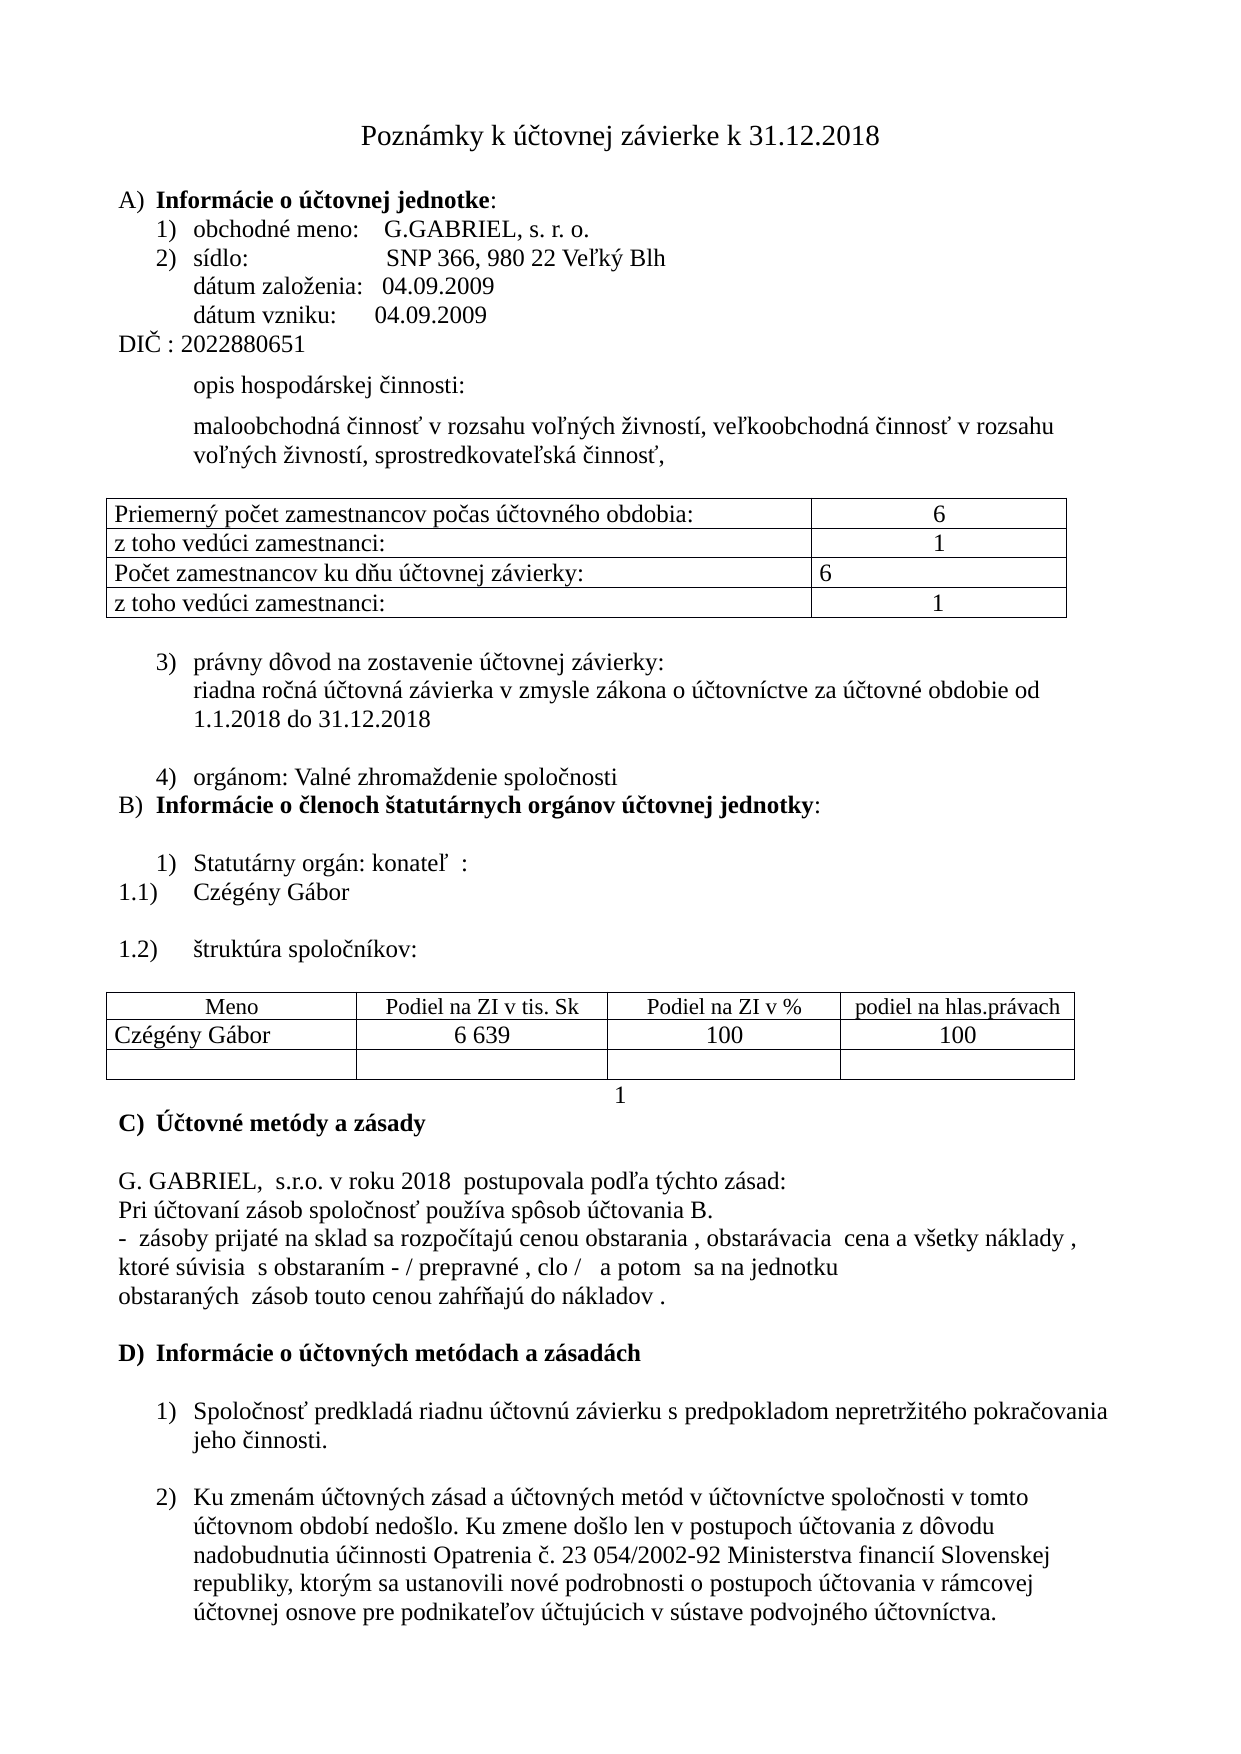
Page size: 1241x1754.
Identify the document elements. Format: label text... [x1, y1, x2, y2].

table_cell [608, 1050, 840, 1079]
table_header Priemerný počet zamestnancov počas účtovného obdobia: [107, 499, 811, 527]
list sídlo: SNP 366, 980 22 Veľký Blh [156, 243, 1122, 271]
list Czégény Gábor [118, 877, 1122, 905]
table_cell 1 [812, 529, 1066, 557]
list Účtovné metódy a zásady [118, 1108, 1122, 1137]
table_cell 6 [812, 558, 1066, 587]
text dátum vzniku: 04.09.2009 [118, 300, 1122, 329]
text dátum založenia: 04.09.2009 [118, 271, 1122, 300]
list obchodné meno: G.GABRIEL, s. r. o. [156, 214, 1122, 243]
table_cell z toho vedúci zamestnanci: [107, 529, 811, 557]
text DIČ : 2022880651 [118, 329, 1122, 358]
table_cell z toho vedúci zamestnanci: [107, 588, 811, 617]
table_cell [841, 1050, 1074, 1079]
list orgánom: Valné zhromaždenie spoločnosti [156, 762, 1122, 790]
subtitle Poznámky k účtovnej závierke k 31.12.2018 [118, 118, 1122, 152]
text Pri účtovaní zásob spoločnosť používa spôsob účtovania B. [118, 1195, 1122, 1223]
list Informácie o účtovných metódach a zásadách [118, 1338, 1122, 1367]
list Ku zmenám účtovných zásad a účtovných metód v účtovníctve spoločnosti v tomto účtovnom období nedošlo. Ku zmene došlo len v postupoch účtovania z dôvodu nadobudnutia účinnosti Opatrenia č. 23 054/2002-92 Ministerstva financií Slovenskej republiky, ktorým sa ustanovili nové podrobnosti o postupoch účtovania v rámcovej účtovnej osnove pre podnikateľov účtujúcich v sústave podvojného účtovníctva. [156, 1482, 1122, 1626]
table_header 6 [812, 499, 1066, 527]
list Informácie o účtovnej jednotke: [118, 185, 1122, 214]
table_cell Czégény Gábor [107, 1020, 356, 1049]
table_cell 100 [841, 1020, 1074, 1049]
list Statutárny orgán: konateľ : [156, 848, 1122, 877]
list štruktúra spoločníkov: [118, 934, 1122, 963]
table_header podiel na hlas.právach [841, 993, 1074, 1019]
list Informácie o členoch štatutárnych orgánov účtovnej jednotky: [118, 790, 1122, 819]
text 1 [118, 1080, 1122, 1108]
list Spoločnosť predkladá riadnu účtovnú závierku s predpokladom nepretržitého pokračovania jeho činnosti. [156, 1396, 1122, 1453]
table_cell 1 [812, 588, 1066, 617]
text opis hospodárskej činnosti: [193, 370, 1122, 399]
text G. GABRIEL, s.r.o. v roku 2018 postupovala podľa týchto zásad: [118, 1166, 1122, 1195]
text maloobchodná činnosť v rozsahu voľných živností, veľkoobchodná činnosť v rozsahu voľných živností, sprostredkovateľská činnosť, [193, 411, 1122, 469]
table_header Meno [107, 993, 356, 1019]
table_cell [357, 1050, 607, 1079]
table_cell [107, 1050, 356, 1079]
list právny dôvod na zostavenie účtovnej závierky: riadna ročná účtovná závierka v zmysle zákona o účtovníctve za účtovné obdobie od 1.1.2018 do 31.12.2018 [156, 647, 1122, 733]
table_cell 100 [608, 1020, 840, 1049]
table_cell 6 639 [357, 1020, 607, 1049]
table_cell Počet zamestnancov ku dňu účtovnej závierky: [107, 558, 811, 587]
table_header Podiel na ZI v tis. Sk [357, 993, 607, 1019]
text obstaraných zásob touto cenou zahŕňajú do nákladov . [118, 1281, 1122, 1310]
table_header Podiel na ZI v % [608, 993, 840, 1019]
text - zásoby prijaté na sklad sa rozpočítajú cenou obstarania , obstarávacia cena a všetky náklady , ktoré súvisia s obstaraním - / prepravné , clo / a potom sa na jednotku [118, 1223, 1122, 1281]
